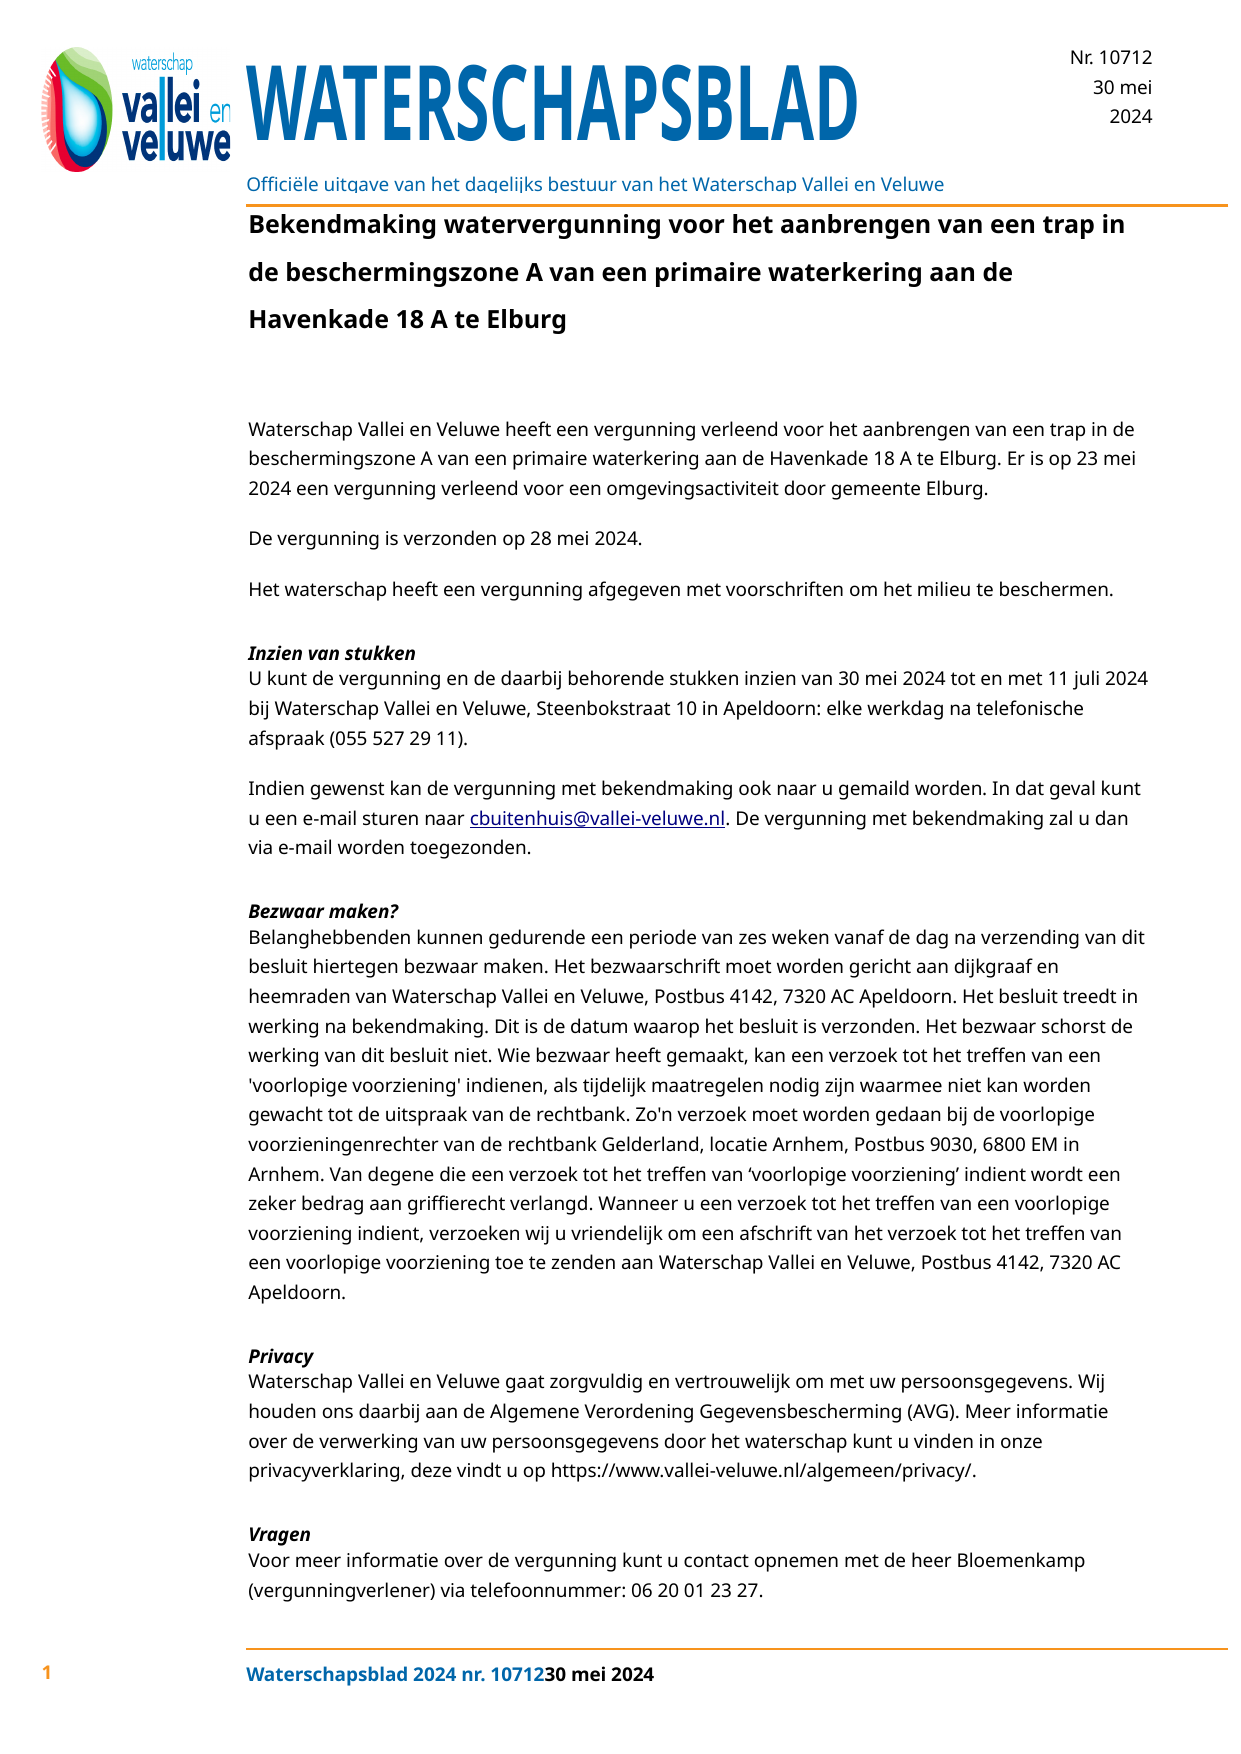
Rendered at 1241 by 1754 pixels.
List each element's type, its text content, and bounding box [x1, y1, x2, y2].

text Vragen [248, 1521, 1152, 1547]
text Waterschap Vallei en Veluwe heeft een vergunning verleend voor het aanbrengen van een trap in de beschermingszone A van een primaire waterkering aan de Havenkade 18 A te Elburg. Er is op 23 mei 2024 een vergunning verleend voor een omgevingsactiviteit door gemeente Elburg. [248, 416, 1152, 501]
text Het waterschap heeft een vergunning afgegeven met voorschriften om het milieu te beschermen. [248, 576, 1152, 602]
picture [41, 47, 231, 172]
text Waterschap Vallei en Veluwe gaat zorgvuldig en vertrouwelijk om met uw persoonsgegevens. Wij houden ons daarbij aan de Algemene Verordening Gegevensbescherming (AVG). Meer informatie over de verwerking van uw persoonsgegevens door het waterschap kunt u vinden in onze privacyverklaring, deze vindt u op https://www.vallei-veluwe.nl/algemeen/privacy/. [248, 1369, 1152, 1483]
text U kunt de vergunning en de daarbij behorende stukken inzien van 30 mei 2024 tot en met 11 juli 2024 bij Waterschap Vallei en Veluwe, Steenbokstraat 10 in Apeldoorn: elke werkdag na telefonische afspraak (055 527 29 11). [248, 666, 1152, 751]
text Bezwaar maken? [248, 898, 1152, 924]
text Belanghebbenden kunnen gedurende een periode van zes weken vanaf de dag na verzending van dit besluit hiertegen bezwaar maken. Het bezwaarschrift moet worden gericht aan dijkgraaf en heemraden van Waterschap Vallei en Veluwe, Postbus 4142, 7320 AC Apeldoorn. Het besluit treedt in werking na bekendmaking. Dit is de datum waarop het besluit is verzonden. Het bezwaar schorst de werking van dit besluit niet. Wie bezwaar heeft gemaakt, kan een verzoek tot het treffen van een 'voorlopige voorziening' indienen, als tijdelijk maatregelen nodig zijn waarmee niet kan worden gewacht tot de uitspraak van de rechtbank. Zo'n verzoek moet worden gedaan bij de voorlopige voorzieningenrechter van de rechtbank Gelderland, locatie Arnhem, Postbus 9030, 6800 EM in Arnhem. Van degene die een verzoek tot het treffen van ‘voorlopige voorziening’ indient wordt een zeker bedrag aan griffierecht verlangd. Wanneer u een verzoek tot het treffen van een voorlopige voorziening indient, verzoeken wij u vriendelijk om een afschrift van het verzoek tot het treffen van een voorlopige voorziening toe te zenden aan Waterschap Vallei en Veluwe, Postbus 4142, 7320 AC Apeldoorn. [248, 924, 1152, 1305]
text Voor meer informatie over de vergunning kunt u contact opnemen met de heer Bloemenkamp (vergunningverlener) via telefoonnummer: 06 20 01 23 27. [248, 1547, 1152, 1602]
text De vergunning is verzonden op 28 mei 2024. [248, 526, 1152, 551]
text Indien gewenst kan de vergunning met bekendmaking ook naar u gemaild worden. In dat geval kunt u een e-mail sturen naar cbuitenhuis@vallei-veluwe.nl. De vergunning met bekendmaking zal u dan via e-mail worden toegezonden. [248, 775, 1152, 860]
text Inzien van stukken [248, 640, 1152, 666]
text Bekendmaking watervergunning voor het aanbrengen van een trap in de beschermingszone A van een primaire waterkering aan de Havenkade 18 A te Elburg [248, 207, 1152, 336]
text Privacy [248, 1343, 1152, 1369]
